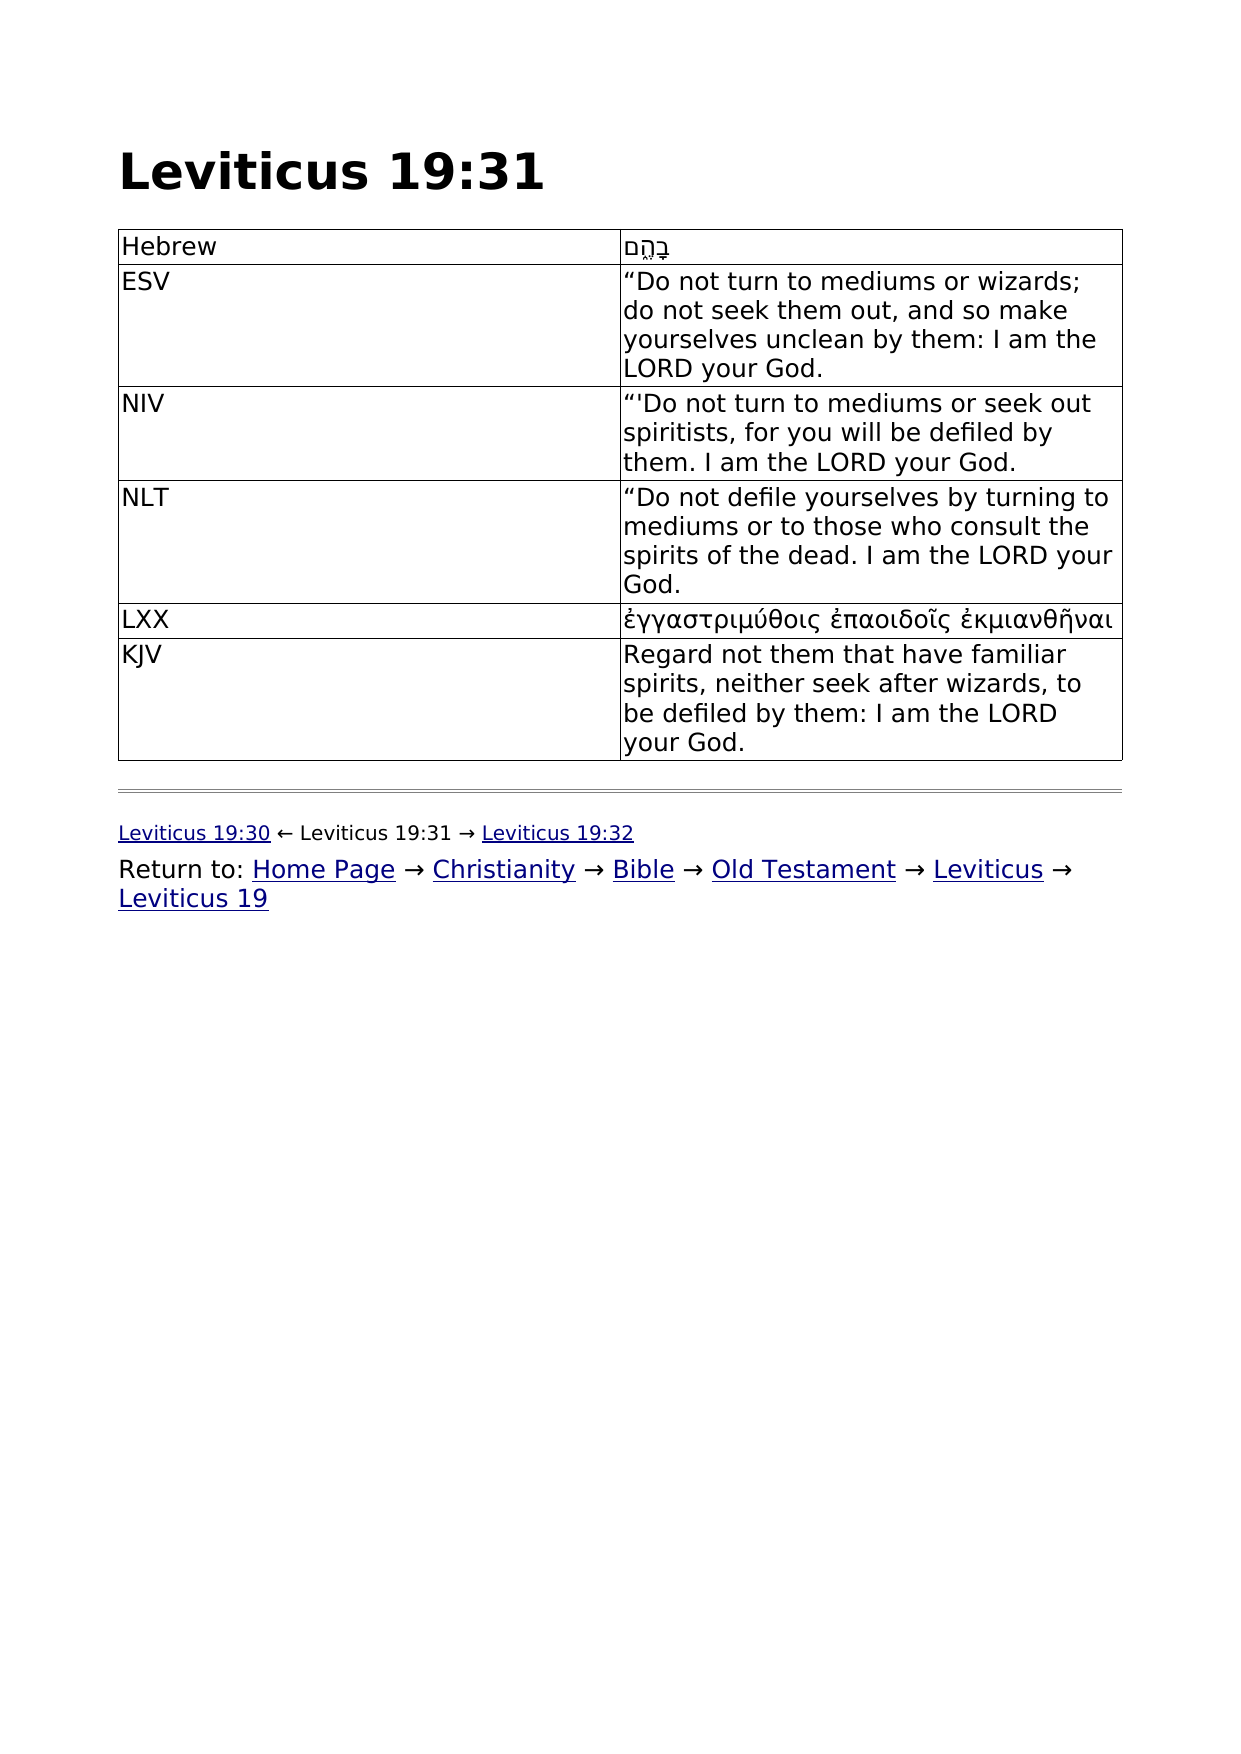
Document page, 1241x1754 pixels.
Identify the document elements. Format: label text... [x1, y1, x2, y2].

table_header Hebrew [119, 230, 620, 264]
table_cell ἐγγαστριμύθοις ἐπαοιδοῖς ἐκμιανθῆναι [621, 604, 1122, 637]
table_cell ESV [119, 265, 620, 386]
table_cell NIV [119, 387, 620, 480]
table_cell KJV [119, 639, 620, 760]
table_header בָהֶ֑ם [621, 230, 1122, 264]
table_cell “Do not turn to mediums or wizards; do not seek them out, and so make yourselves unclean by them: I am the LORD your God. [621, 265, 1122, 386]
table_cell “'Do not turn to mediums or seek out spiritists, for you will be defiled by them. I am the LORD your God. [621, 387, 1122, 480]
table_cell NLT [119, 481, 620, 602]
subtitle Leviticus 19:31 [118, 143, 1122, 201]
table_cell Regard not them that have familiar spirits, neither seek after wizards, to be defiled by them: I am the LORD your God. [621, 639, 1122, 760]
table_cell “Do not defile yourselves by turning to mediums or to those who consult the spirits of the dead. I am the LORD your God. [621, 481, 1122, 602]
text Return to: Home Page → Christianity → Bible → Old Testament → Leviticus → Leviticus 19 [118, 855, 1122, 914]
table_cell LXX [119, 604, 620, 637]
text Leviticus 19:30 ← Leviticus 19:31 → Leviticus 19:32 [118, 821, 1122, 855]
